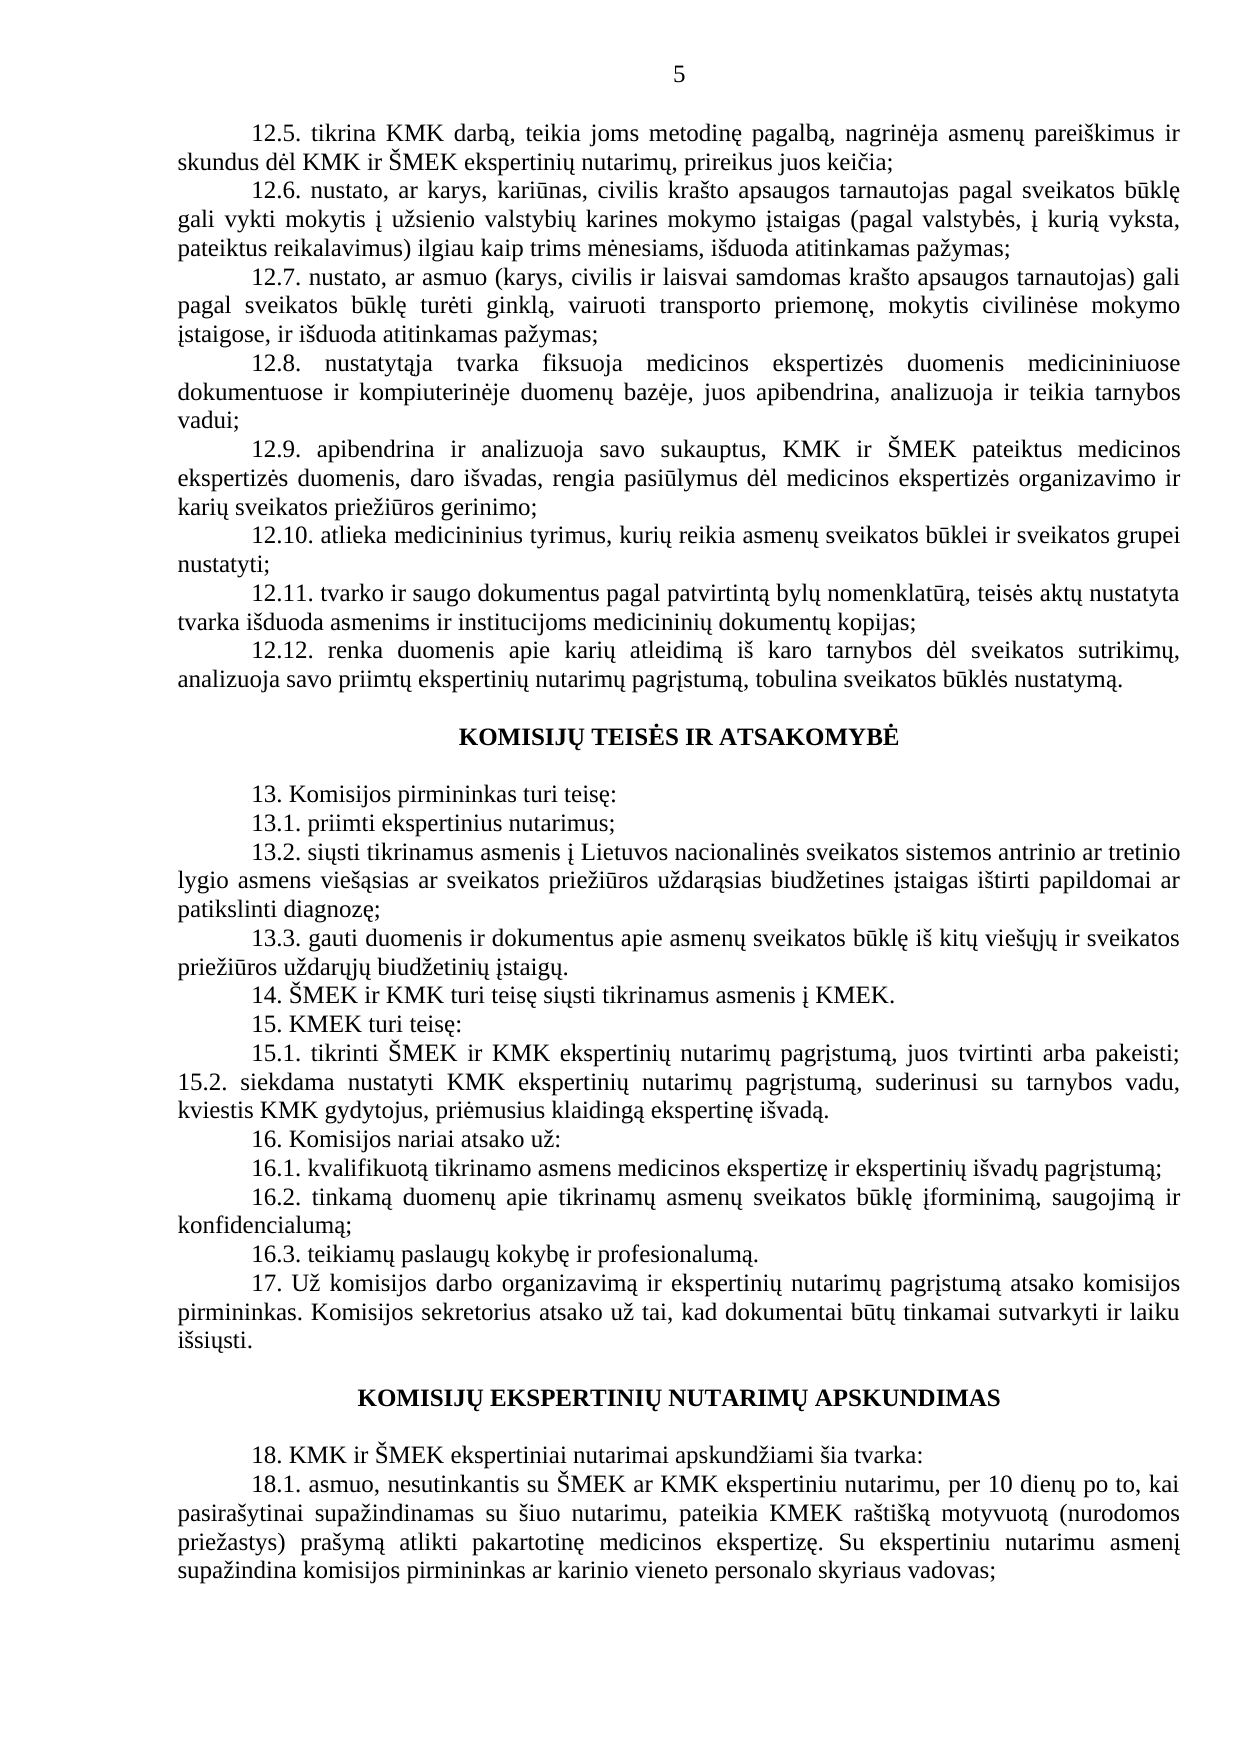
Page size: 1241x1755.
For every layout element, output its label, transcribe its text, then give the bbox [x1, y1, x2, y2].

text 13. Komisijos pirmininkas turi teisę: [177, 779, 1181, 808]
text 16.1. kvalifikuotą tikrinamo asmens medicinos ekspertizę ir ekspertinių išvadų pagrįstumą; [177, 1153, 1181, 1182]
text KOMISIJŲ EKSPERTINIŲ NUTARIMŲ APSKUNDIMAS [177, 1383, 1181, 1412]
text 15.1. tikrinti ŠMEK ir KMK ekspertinių nutarimų pagrįstumą, juos tvirtinti arba pakeisti; 15.2. siekdama nustatyti KMK ekspertinių nutarimų pagrįstumą, suderinusi su tarnybos vadu, kviestis KMK gydytojus, priėmusius klaidingą ekspertinę išvadą. [177, 1038, 1181, 1124]
text 16.2. tinkamą duomenų apie tikrinamų asmenų sveikatos būklę įforminimą, saugojimą ir konfidencialumą; [177, 1182, 1181, 1239]
text 17. Už komisijos darbo organizavimą ir ekspertinių nutarimų pagrįstumą atsako komisijos pirmininkas. Komisijos sekretorius atsako už tai, kad dokumentai būtų tinkamai sutvarkyti ir laiku išsiųsti. [177, 1268, 1181, 1354]
text 12.9. apibendrina ir analizuoja savo sukauptus, KMK ir ŠMEK pateiktus medicinos ekspertizės duomenis, daro išvadas, rengia pasiūlymus dėl medicinos ekspertizės organizavimo ir karių sveikatos priežiūros gerinimo; [177, 434, 1181, 521]
text 18. KMK ir ŠMEK ekspertiniai nutarimai apskundžiami šia tvarka: [177, 1441, 1181, 1469]
text 16. Komisijos nariai atsako už: [177, 1124, 1181, 1153]
text 12.7. nustato, ar asmuo (karys, civilis ir laisvai samdomas krašto apsaugos tarnautojas) gali pagal sveikatos būklę turėti ginklą, vairuoti transporto priemonę, mokytis civilinėse mokymo įstaigose, ir išduoda atitinkamas pažymas; [177, 262, 1181, 348]
text 16.3. teikiamų paslaugų kokybę ir profesionalumą. [177, 1239, 1181, 1268]
text 12.11. tvarko ir saugo dokumentus pagal patvirtintą bylų nomenklatūrą, teisės aktų nustatyta tvarka išduoda asmenims ir institucijoms medicininių dokumentų kopijas; [177, 578, 1181, 636]
text 12.12. renka duomenis apie karių atleidimą iš karo tarnybos dėl sveikatos sutrikimų, analizuoja savo priimtų ekspertinių nutarimų pagrįstumą, tobulina sveikatos būklės nustatymą. [177, 636, 1181, 693]
text 15. KMEK turi teisę: [177, 1009, 1181, 1038]
text 12.10. atlieka medicininius tyrimus, kurių reikia asmenų sveikatos būklei ir sveikatos grupei nustatyti; [177, 521, 1181, 578]
text KOMISIJŲ TEISĖS IR ATSAKOMYBĖ [177, 722, 1181, 751]
text 12.8. nustatytąja tvarka fiksuoja medicinos ekspertizės duomenis medicininiuose dokumentuose ir kompiuterinėje duomenų bazėje, juos apibendrina, analizuoja ir teikia tarnybos vadui; [177, 348, 1181, 434]
text 14. ŠMEK ir KMK turi teisę siųsti tikrinamus asmenis į KMEK. [177, 981, 1181, 1009]
text 12.6. nustato, ar karys, kariūnas, civilis krašto apsaugos tarnautojas pagal sveikatos būklę gali vykti mokytis į užsienio valstybių karines mokymo įstaigas (pagal valstybės, į kurią vyksta, pateiktus reikalavimus) ilgiau kaip trims mėnesiams, išduoda atitinkamas pažymas; [177, 176, 1181, 262]
text 13.2. siųsti tikrinamus asmenis į Lietuvos nacionalinės sveikatos sistemos antrinio ar tretinio lygio asmens viešąsias ar sveikatos priežiūros uždarąsias biudžetines įstaigas ištirti papildomai ar patikslinti diagnozę; [177, 837, 1181, 923]
text 12.5. tikrina KMK darbą, teikia joms metodinę pagalbą, nagrinėja asmenų pareiškimus ir skundus dėl KMK ir ŠMEK ekspertinių nutarimų, prireikus juos keičia; [177, 118, 1181, 176]
text 18.1. asmuo, nesutinkantis su ŠMEK ar KMK ekspertiniu nutarimu, per 10 dienų po to, kai pasirašytinai supažindinamas su šiuo nutarimu, pateikia KMEK raštišką motyvuotą (nurodomos priežastys) prašymą atlikti pakartotinę medicinos ekspertizę. Su ekspertiniu nutarimu asmenį supažindina komisijos pirmininkas ar karinio vieneto personalo skyriaus vadovas; [177, 1469, 1181, 1584]
text 13.1. priimti ekspertinius nutarimus; [177, 808, 1181, 837]
text 13.3. gauti duomenis ir dokumentus apie asmenų sveikatos būklę iš kitų viešųjų ir sveikatos priežiūros uždarųjų biudžetinių įstaigų. [177, 923, 1181, 981]
